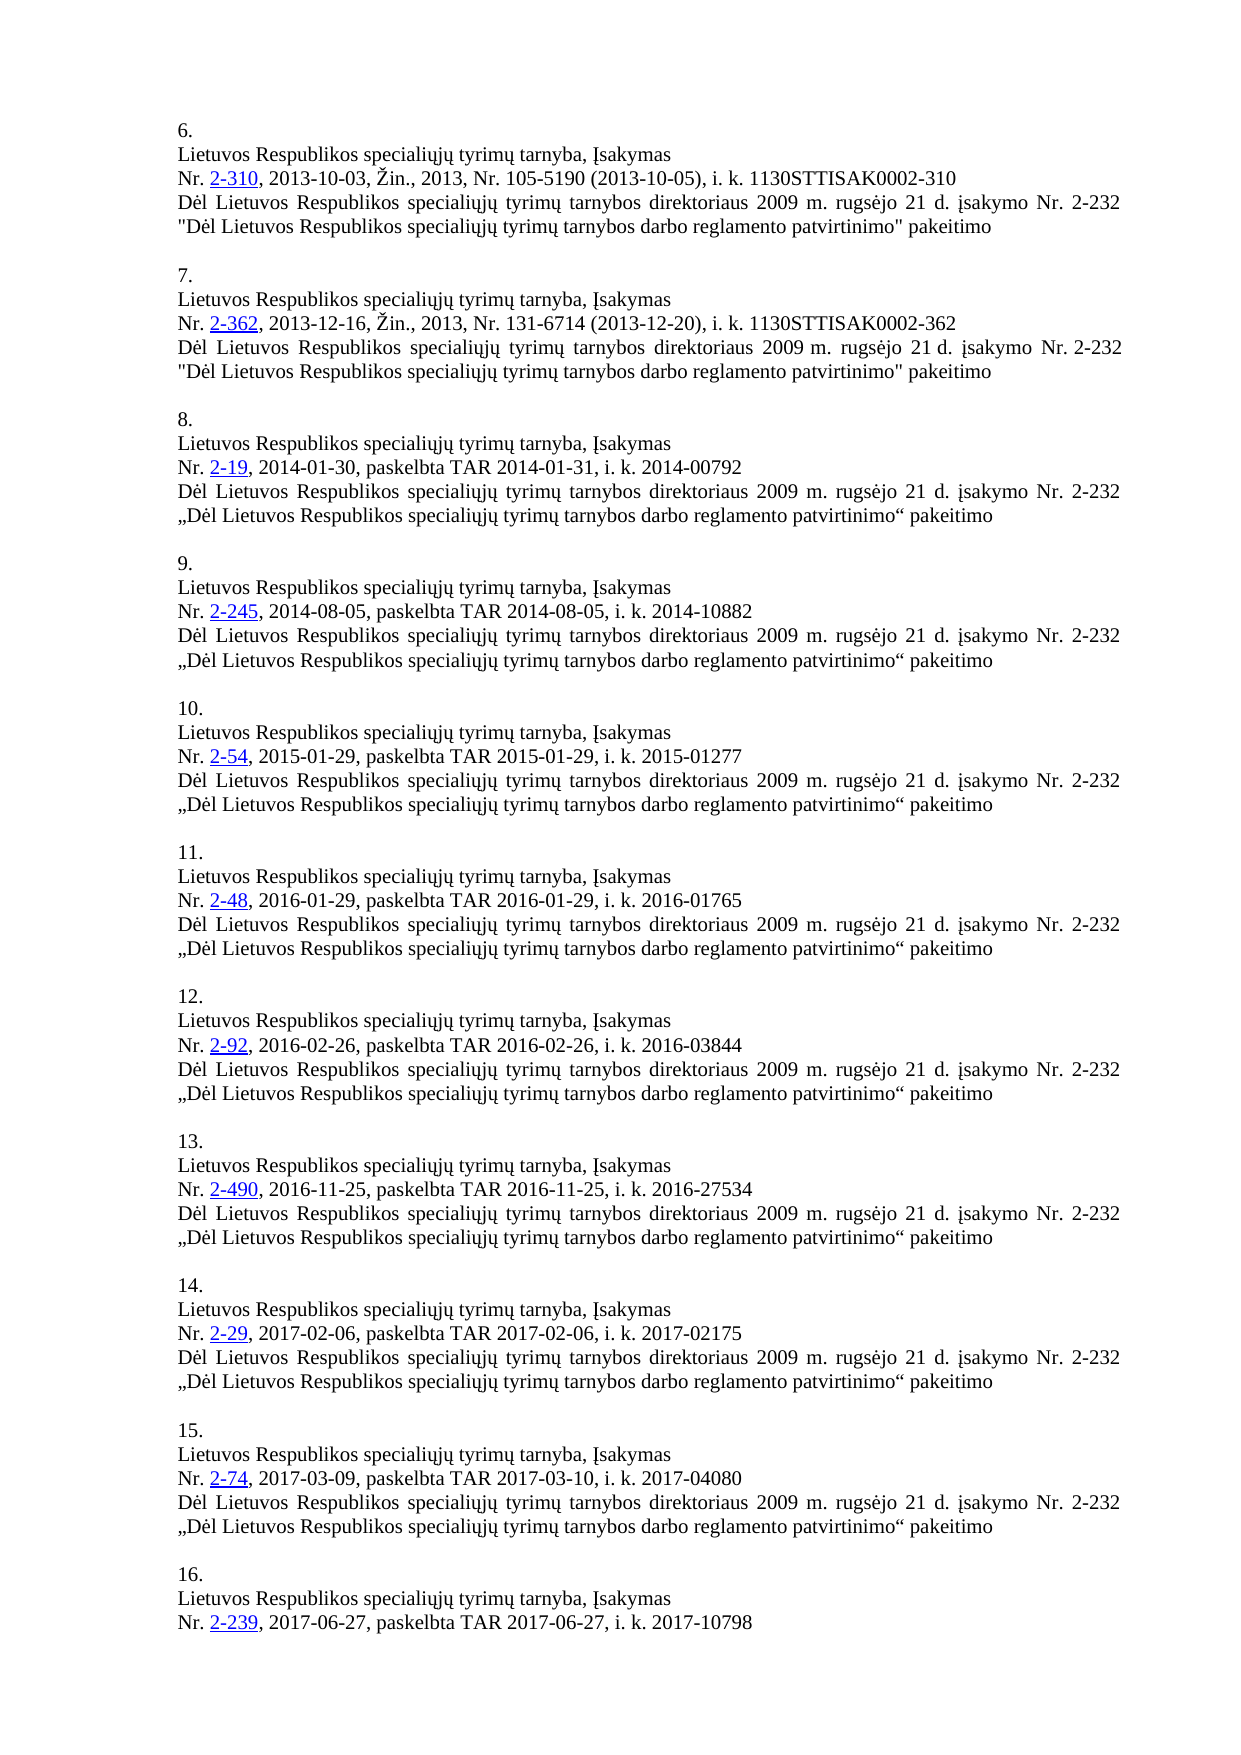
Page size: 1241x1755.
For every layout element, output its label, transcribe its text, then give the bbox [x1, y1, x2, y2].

text Dėl Lietuvos Respublikos specialiųjų tyrimų tarnybos direktoriaus 2009 m. rugsėjo 21 d. įsakymo Nr. 2-232 „Dėl Lietuvos Respublikos specialiųjų tyrimų tarnybos darbo reglamento patvirtinimo“ pakeitimo [177, 623, 1122, 672]
text Nr. 2-245, 2014-08-05, paskelbta TAR 2014-08-05, i. k. 2014-10882 [177, 599, 1122, 623]
text Lietuvos Respublikos specialiųjų tyrimų tarnyba, Įsakymas [177, 142, 1122, 166]
text 6. [177, 118, 1122, 142]
text Nr. 2-239, 2017-06-27, paskelbta TAR 2017-06-27, i. k. 2017-10798 [177, 1610, 1122, 1634]
text Lietuvos Respublikos specialiųjų tyrimų tarnyba, Įsakymas [177, 1586, 1122, 1610]
text 7. [177, 262, 1122, 287]
text Lietuvos Respublikos specialiųjų tyrimų tarnyba, Įsakymas [177, 720, 1122, 744]
text Lietuvos Respublikos specialiųjų tyrimų tarnyba, Įsakymas [177, 431, 1122, 455]
text 14. [177, 1273, 1122, 1297]
text Dėl Lietuvos Respublikos specialiųjų tyrimų tarnybos direktoriaus 2009 m. rugsėjo 21 d. įsakymo Nr. 2-232 "Dėl Lietuvos Respublikos specialiųjų tyrimų tarnybos darbo reglamento patvirtinimo" pakeitimo [177, 190, 1122, 238]
text Nr. 2-490, 2016-11-25, paskelbta TAR 2016-11-25, i. k. 2016-27534 [177, 1177, 1122, 1201]
text Dėl Lietuvos Respublikos specialiųjų tyrimų tarnybos direktoriaus 2009 m. rugsėjo 21 d. įsakymo Nr. 2-232 „Dėl Lietuvos Respublikos specialiųjų tyrimų tarnybos darbo reglamento patvirtinimo“ pakeitimo [177, 479, 1122, 527]
text Nr. 2-362, 2013-12-16, Žin., 2013, Nr. 131-6714 (2013-12-20), i. k. 1130STTISAK0002-362 [177, 311, 1122, 335]
text Lietuvos Respublikos specialiųjų tyrimų tarnyba, Įsakymas [177, 864, 1122, 888]
text Nr. 2-29, 2017-02-06, paskelbta TAR 2017-02-06, i. k. 2017-02175 [177, 1321, 1122, 1345]
text 10. [177, 696, 1122, 720]
text Nr. 2-19, 2014-01-30, paskelbta TAR 2014-01-31, i. k. 2014-00792 [177, 455, 1122, 479]
text Nr. 2-74, 2017-03-09, paskelbta TAR 2017-03-10, i. k. 2017-04080 [177, 1466, 1122, 1490]
text Dėl Lietuvos Respublikos specialiųjų tyrimų tarnybos direktoriaus 2009 m. rugsėjo 21 d. įsakymo Nr. 2-232 „Dėl Lietuvos Respublikos specialiųjų tyrimų tarnybos darbo reglamento patvirtinimo“ pakeitimo [177, 1490, 1122, 1538]
text Lietuvos Respublikos specialiųjų tyrimų tarnyba, Įsakymas [177, 1008, 1122, 1032]
text Lietuvos Respublikos specialiųjų tyrimų tarnyba, Įsakymas [177, 1297, 1122, 1321]
text 15. [177, 1417, 1122, 1442]
text Nr. 2-54, 2015-01-29, paskelbta TAR 2015-01-29, i. k. 2015-01277 [177, 744, 1122, 768]
text Lietuvos Respublikos specialiųjų tyrimų tarnyba, Įsakymas [177, 287, 1122, 311]
text Lietuvos Respublikos specialiųjų tyrimų tarnyba, Įsakymas [177, 1442, 1122, 1466]
text 9. [177, 551, 1122, 575]
text Dėl Lietuvos Respublikos specialiųjų tyrimų tarnybos direktoriaus 2009 m. rugsėjo 21 d. įsakymo Nr. 2-232 „Dėl Lietuvos Respublikos specialiųjų tyrimų tarnybos darbo reglamento patvirtinimo“ pakeitimo [177, 912, 1122, 960]
text Lietuvos Respublikos specialiųjų tyrimų tarnyba, Įsakymas [177, 575, 1122, 599]
text 12. [177, 984, 1122, 1008]
text Dėl Lietuvos Respublikos specialiųjų tyrimų tarnybos direktoriaus 2009 m. rugsėjo 21 d. įsakymo Nr. 2-232 „Dėl Lietuvos Respublikos specialiųjų tyrimų tarnybos darbo reglamento patvirtinimo“ pakeitimo [177, 1345, 1122, 1393]
text Dėl Lietuvos Respublikos specialiųjų tyrimų tarnybos direktoriaus 2009 m. rugsėjo 21 d. įsakymo Nr. 2-232 „Dėl Lietuvos Respublikos specialiųjų tyrimų tarnybos darbo reglamento patvirtinimo“ pakeitimo [177, 1201, 1122, 1249]
text 13. [177, 1129, 1122, 1153]
text Nr. 2-310, 2013-10-03, Žin., 2013, Nr. 105-5190 (2013-10-05), i. k. 1130STTISAK0002-310 [177, 166, 1122, 190]
text Dėl Lietuvos Respublikos specialiųjų tyrimų tarnybos direktoriaus 2009 m. rugsėjo 21 d. įsakymo Nr. 2-232 "Dėl Lietuvos Respublikos specialiųjų tyrimų tarnybos darbo reglamento patvirtinimo" pakeitimo [177, 335, 1122, 383]
text Dėl Lietuvos Respublikos specialiųjų tyrimų tarnybos direktoriaus 2009 m. rugsėjo 21 d. įsakymo Nr. 2-232 „Dėl Lietuvos Respublikos specialiųjų tyrimų tarnybos darbo reglamento patvirtinimo“ pakeitimo [177, 768, 1122, 816]
text Nr. 2-92, 2016-02-26, paskelbta TAR 2016-02-26, i. k. 2016-03844 [177, 1032, 1122, 1057]
text Lietuvos Respublikos specialiųjų tyrimų tarnyba, Įsakymas [177, 1153, 1122, 1177]
text Nr. 2-48, 2016-01-29, paskelbta TAR 2016-01-29, i. k. 2016-01765 [177, 888, 1122, 912]
text Dėl Lietuvos Respublikos specialiųjų tyrimų tarnybos direktoriaus 2009 m. rugsėjo 21 d. įsakymo Nr. 2-232 „Dėl Lietuvos Respublikos specialiųjų tyrimų tarnybos darbo reglamento patvirtinimo“ pakeitimo [177, 1057, 1122, 1105]
text 11. [177, 840, 1122, 864]
text 8. [177, 407, 1122, 431]
text 16. [177, 1562, 1122, 1586]
